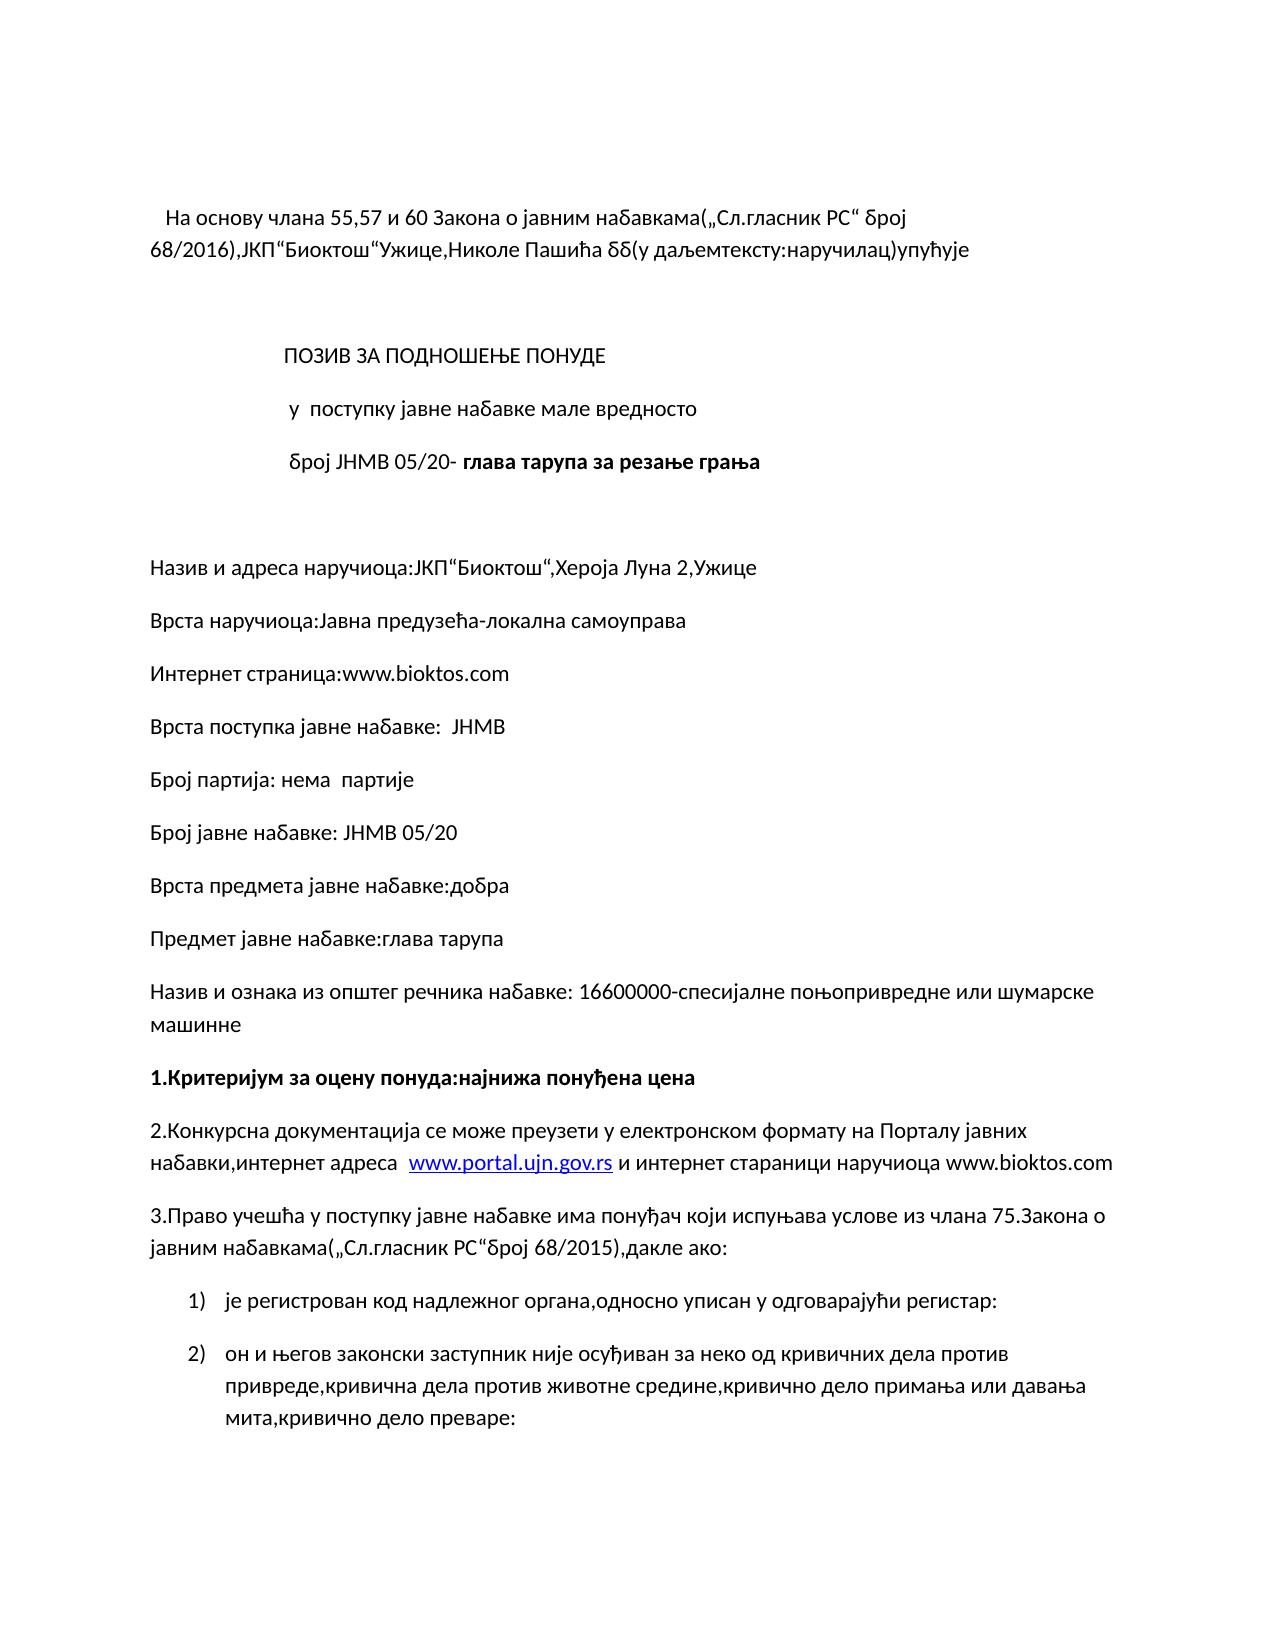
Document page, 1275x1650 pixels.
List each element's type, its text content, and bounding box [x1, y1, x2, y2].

text Врста предмета јавне набавке:добра [150, 871, 1125, 899]
text 3.Право учешћа у поступку јавне набавке има понуђач који испуњава услове из члана 75.Закона о јавним набавкама(„Сл.гласник РС“број 68/2015),дакле ако: [150, 1201, 1125, 1261]
text Интернет страница:www.bioktos.com [150, 659, 1125, 687]
text Нa основу члана 55,57 и 60 Закона о јавним набавкама(„Сл.гласник РС“ број 68/2016),ЈКП“Биоктош“Ужице,Николе Пашића бб(у даљемтексту:наручилац)упућује [150, 203, 1125, 263]
text Врста наручиоца:Јавна предузећа-локална самоуправа [150, 606, 1125, 634]
text ПОЗИВ ЗА ПОДНОШЕЊЕ ПОНУДЕ [150, 341, 1125, 369]
list он и његов законски заступник није осуђиван за неко од кривичних дела против привреде,кривична дела против животне средине,кривично дело примања или давања мита,кривично дело преваре: [187, 1339, 1125, 1432]
text Назив и адреса наручиоца:ЈКП“Биоктош“,Хероја Луна 2,Ужице [150, 553, 1125, 581]
text у поступку јавне набавке мале вредносто [150, 394, 1125, 422]
text Врста поступка јавне набавке: ЈНМВ [150, 712, 1125, 740]
text број ЈНМВ 05/20- глава тарупа за резање грања [150, 447, 1125, 475]
text Број јавне набавке: ЈНМВ 05/20 [150, 818, 1125, 846]
text Предмет јавне набавке:глава тарупа [150, 924, 1125, 952]
list је регистрован код надлежног органа,односно уписан у одговарајући регистар: [187, 1286, 1125, 1314]
text 1.Критеријум за оцену понуда:најнижа понуђена цена [150, 1063, 1125, 1091]
text Број партија: нема партије [150, 765, 1125, 793]
text Назив и ознака из општег речника набавке: 16600000-спесијалне поњопривредне или шумарске машинне [150, 977, 1125, 1038]
text 2.Конкурсна документација се може преузети у електронском формату на Порталу јавних набавки,интернет адреса www.portal.ujn.gov.rs и интернет стараници наручиоца www.bioktos.com [150, 1116, 1125, 1176]
